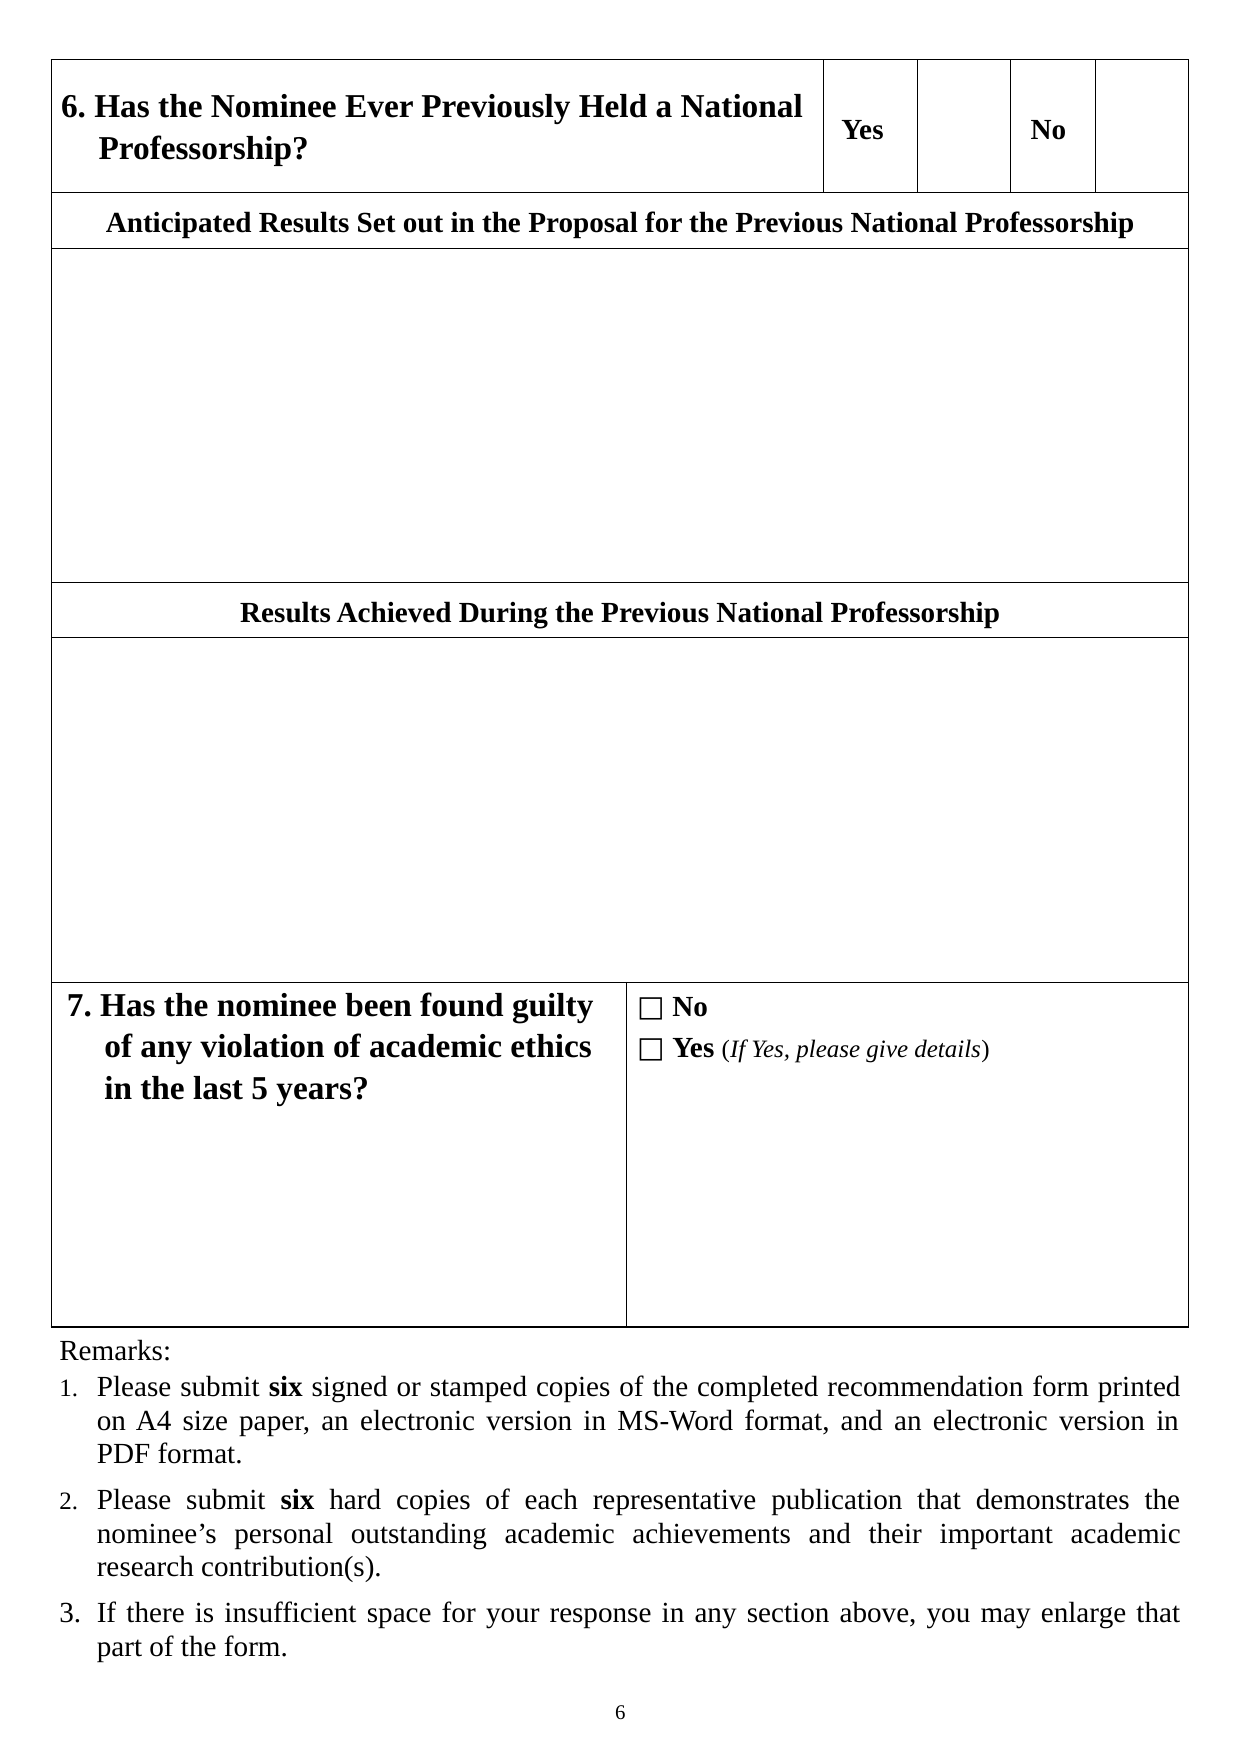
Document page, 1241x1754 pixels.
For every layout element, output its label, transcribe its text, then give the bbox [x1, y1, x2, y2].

text Remarks: [59, 1328, 1181, 1369]
table_cell □ No □ Yes (If Yes, please give details) [627, 983, 1188, 1326]
table_cell Yes [824, 60, 917, 192]
table_cell [1096, 60, 1188, 192]
table_cell 7. Has the nominee been found guilty of any violation of academic ethics in the last 5 years? [52, 983, 626, 1326]
table_cell Results Achieved During the Previous National Professorship [52, 583, 1188, 637]
list If there is insufficient space for your response in any section above, you may enlarge that part of the form. [59, 1595, 1181, 1662]
table_cell 6. Has the Nominee Ever Previously Held a National Professorship? [52, 60, 823, 192]
list Please submit six hard copies of each representative publication that demonstrates the nominee’s personal outstanding academic achievements and their important academic research contribution(s). [59, 1482, 1181, 1583]
table_cell Anticipated Results Set out in the Proposal for the Previous National Professorship [52, 193, 1188, 248]
table_cell [52, 638, 1188, 982]
table_cell [52, 249, 1188, 582]
table_cell [918, 60, 1010, 192]
table_cell No [1011, 60, 1095, 192]
list Please submit six signed or stamped copies of the completed recommendation form printed on A4 size paper, an electronic version in MS-Word format, and an electronic version in PDF format. [59, 1369, 1181, 1470]
